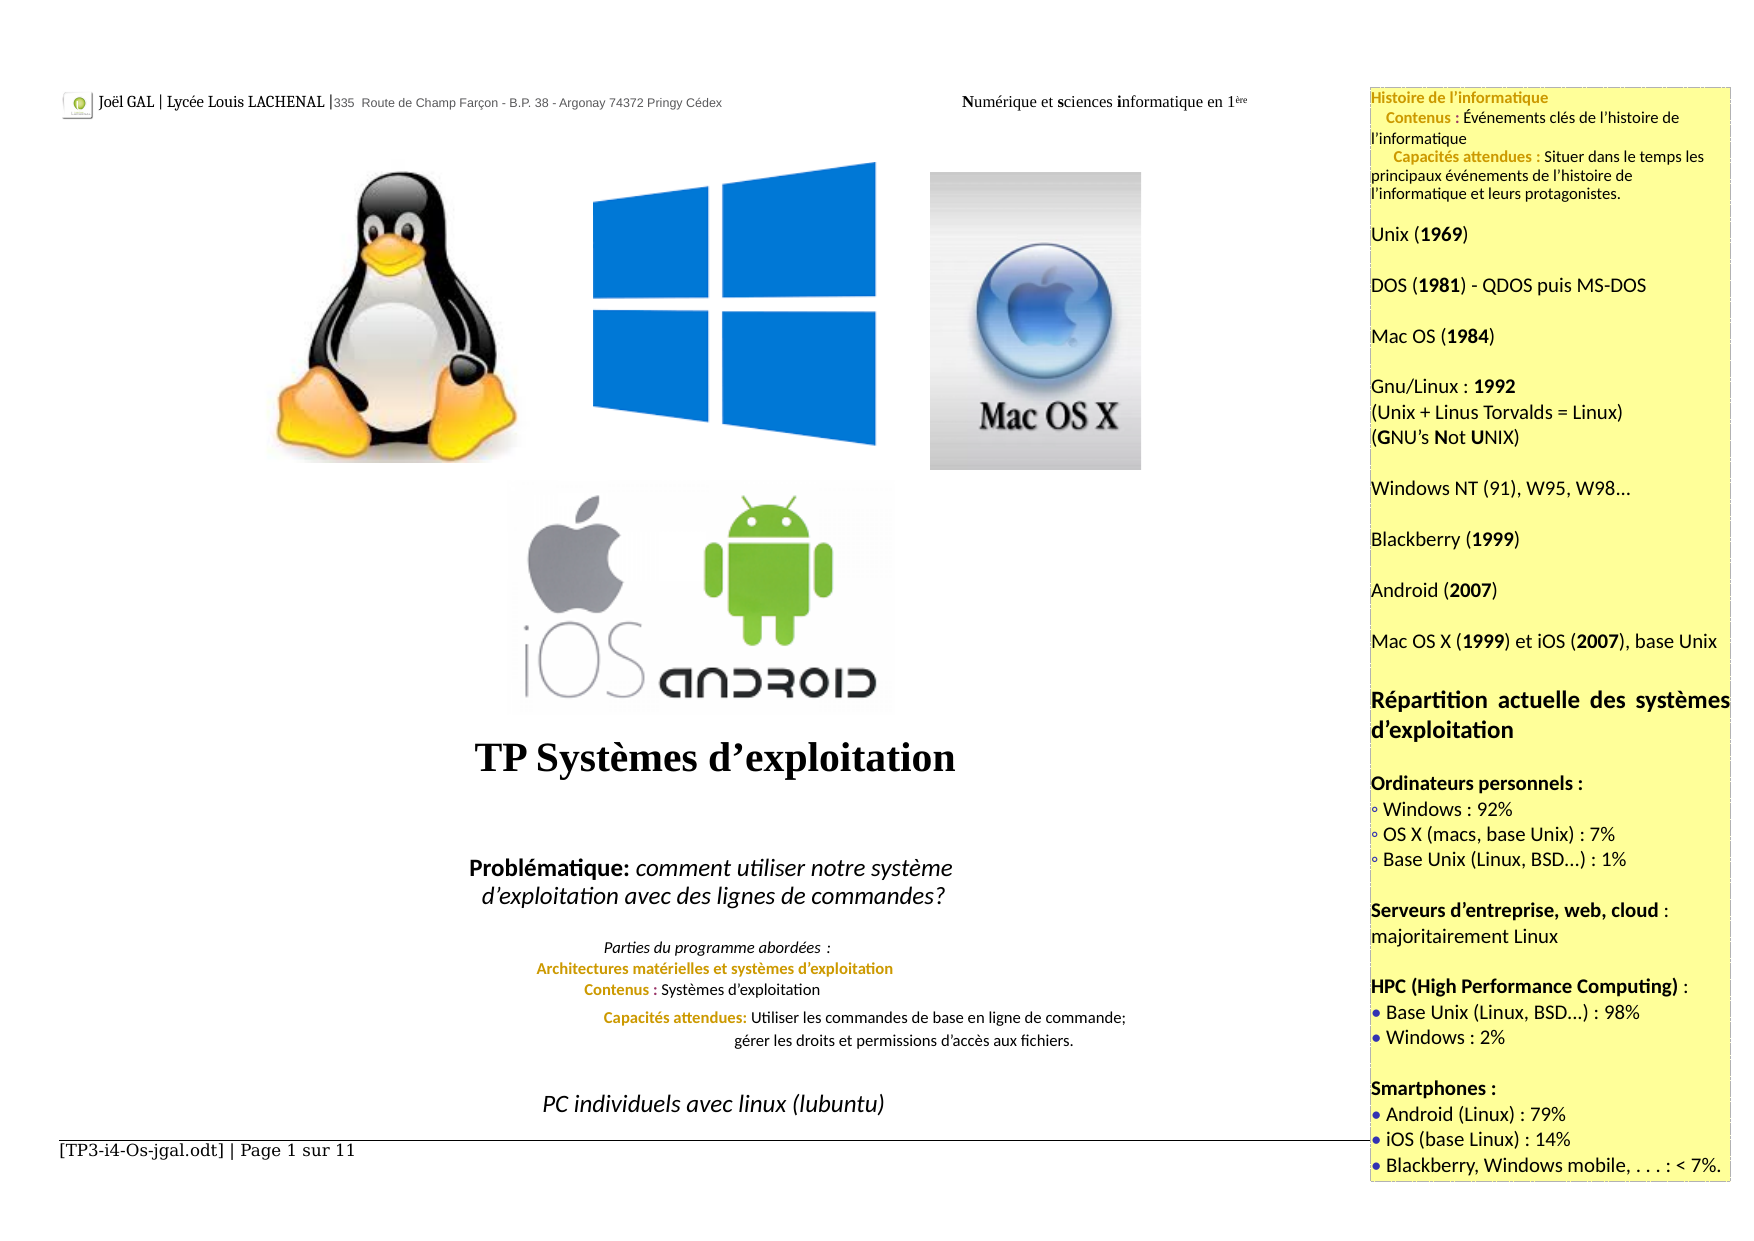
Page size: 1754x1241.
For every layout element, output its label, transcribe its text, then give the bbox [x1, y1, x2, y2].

picture [593, 162, 878, 447]
text gérer les droits et permissions d’accès aux fichiers. [59, 1030, 1370, 1050]
text TP Systèmes d’exploitation [59, 733, 1370, 781]
text Architectures matérielles et systèmes d’exploitation [59, 959, 1370, 979]
picture [930, 172, 1142, 470]
text PC individuels avec linux (lubuntu) [59, 1091, 1370, 1118]
text Parties du programme abordées : [59, 930, 1370, 959]
text Contenus : Systèmes d’exploitation [59, 979, 1370, 999]
text Problématique: comment utiliser notre système [59, 855, 1370, 882]
text Capacités attendues: Utiliser les commandes de base en ligne de commande; [59, 999, 1370, 1030]
picture [62, 91, 94, 120]
text d’exploitation avec des lignes de commandes? [59, 882, 1370, 909]
picture [507, 480, 895, 715]
picture [249, 159, 548, 463]
